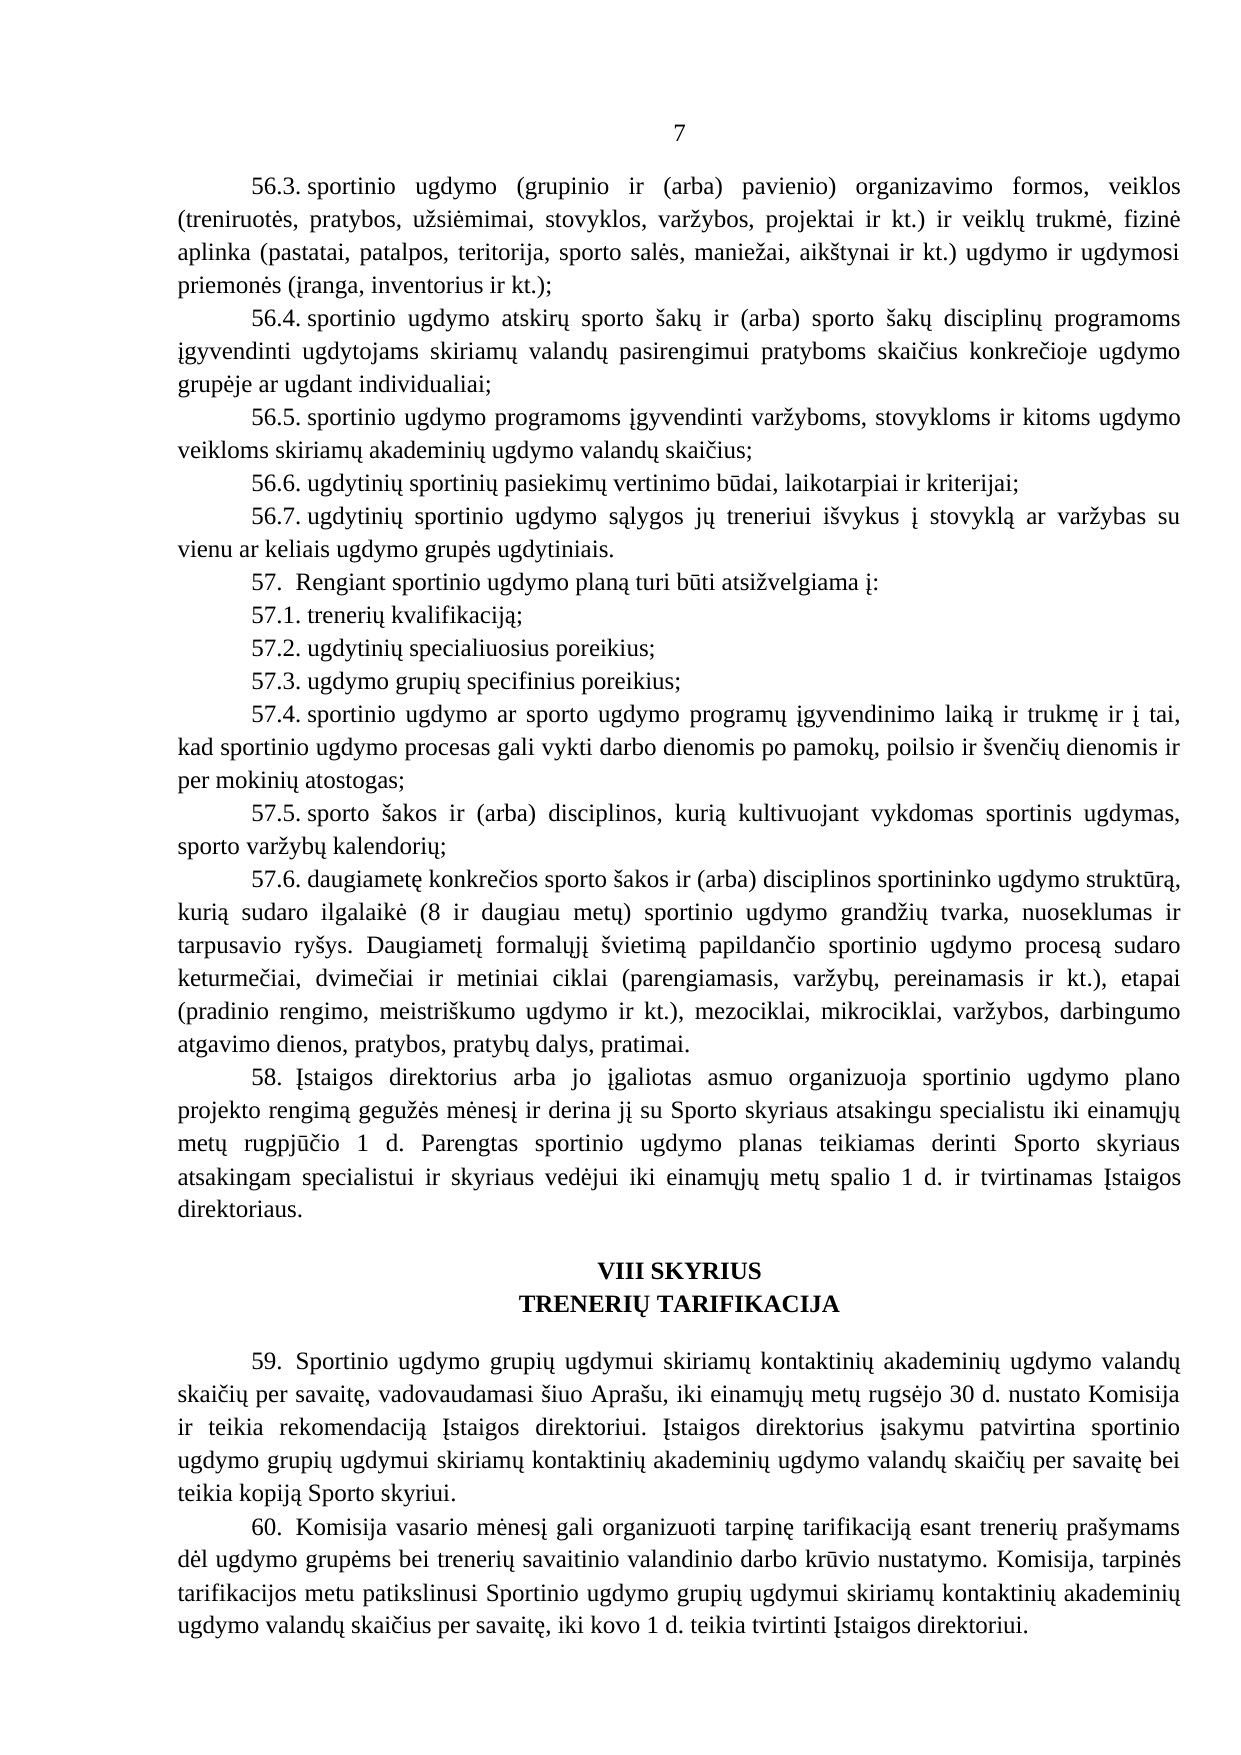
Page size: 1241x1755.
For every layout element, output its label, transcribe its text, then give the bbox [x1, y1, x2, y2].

text 57.6. daugiametę konkrečios sporto šakos ir (arba) disciplinos sportininko ugdymo struktūrą, kurią sudaro ilgalaikė (8 ir daugiau metų) sportinio ugdymo grandžių tvarka, nuoseklumas ir tarpusavio ryšys. Daugiametį formalųjį švietimą papildančio sportinio ugdymo procesą sudaro keturmečiai, dvimečiai ir metiniai ciklai (parengiamasis, varžybų, pereinamasis ir kt.), etapai (pradinio rengimo, meistriškumo ugdymo ir kt.), mezociklai, mikrociklai, varžybos, darbingumo atgavimo dienos, pratybos, pratybų dalys, pratimai. [177, 864, 1181, 1058]
text 56.5. sportinio ugdymo programoms įgyvendinti varžyboms, stovykloms ir kitoms ugdymo veikloms skiriamų akademinių ugdymo valandų skaičius; [177, 402, 1181, 464]
text 56.4. sportinio ugdymo atskirų sporto šakų ir (arba) sporto šakų disciplinų programoms įgyvendinti ugdytojams skiriamų valandų pasirengimui pratyboms skaičius konkrečioje ugdymo grupėje ar ugdant individualiai; [177, 303, 1181, 398]
text 60. Komisija vasario mėnesį gali organizuoti tarpinę tarifikaciją esant trenerių prašymams dėl ugdymo grupėms bei trenerių savaitinio valandinio darbo krūvio nustatymo. Komisija, tarpinės tarifikacijos metu patikslinusi Sportinio ugdymo grupių ugdymui skiriamų kontaktinių akademinių ugdymo valandų skaičius per savaitę, iki kovo 1 d. teikia tvirtinti Įstaigos direktoriui. [177, 1512, 1181, 1639]
text 57.5. sporto šakos ir (arba) disciplinos, kurią kultivuojant vykdomas sportinis ugdymas, sporto varžybų kalendorių; [177, 798, 1181, 860]
text 57.4. sportinio ugdymo ar sporto ugdymo programų įgyvendinimo laiką ir trukmę ir į tai, kad sportinio ugdymo procesas gali vykti darbo dienomis po pamokų, poilsio ir švenčių dienomis ir per mokinių atostogas; [177, 699, 1181, 794]
text 56.6. ugdytinių sportinių pasiekimų vertinimo būdai, laikotarpiai ir kriterijai; [177, 468, 1181, 497]
text 57. Rengiant sportinio ugdymo planą turi būti atsižvelgiama į: [177, 567, 1181, 596]
text 56.3. sportinio ugdymo (grupinio ir (arba) pavienio) organizavimo formos, veiklos (treniruotės, pratybos, užsiėmimai, stovyklos, varžybos, projektai ir kt.) ir veiklų trukmė, fizinė aplinka (pastatai, patalpos, teritorija, sporto salės, maniežai, aikštynai ir kt.) ugdymo ir ugdymosi priemonės (įranga, inventorius ir kt.); [177, 171, 1181, 299]
text 57.3. ugdymo grupių specifinius poreikius; [177, 666, 1181, 695]
text 56.7. ugdytinių sportinio ugdymo sąlygos jų treneriui išvykus į stovyklą ar varžybas su vienu ar keliais ugdymo grupės ugdytiniais. [177, 501, 1181, 563]
text TRENERIŲ TARIFIKACIJA [177, 1289, 1181, 1318]
text 58. Įstaigos direktorius arba jo įgaliotas asmuo organizuoja sportinio ugdymo plano projekto rengimą gegužės mėnesį ir derina jį su Sporto skyriaus atsakingu specialistu iki einamųjų metų rugpjūčio 1 d. Parengtas sportinio ugdymo planas teikiamas derinti Sporto skyriaus atsakingam specialistui ir skyriaus vedėjui iki einamųjų metų spalio 1 d. ir tvirtinamas Įstaigos direktoriaus. [177, 1062, 1181, 1223]
text VIII SKYRIUS [177, 1256, 1181, 1285]
text 59. Sportinio ugdymo grupių ugdymui skiriamų kontaktinių akademinių ugdymo valandų skaičių per savaitę, vadovaudamasi šiuo Aprašu, iki einamųjų metų rugsėjo 30 d. nustato Komisija ir teikia rekomendaciją Įstaigos direktoriui. Įstaigos direktorius įsakymu patvirtina sportinio ugdymo grupių ugdymui skiriamų kontaktinių akademinių ugdymo valandų skaičių per savaitę bei teikia kopiją Sporto skyriui. [177, 1346, 1181, 1507]
text 57.1. trenerių kvalifikaciją; [177, 600, 1181, 629]
text 57.2. ugdytinių specialiuosius poreikius; [177, 633, 1181, 662]
